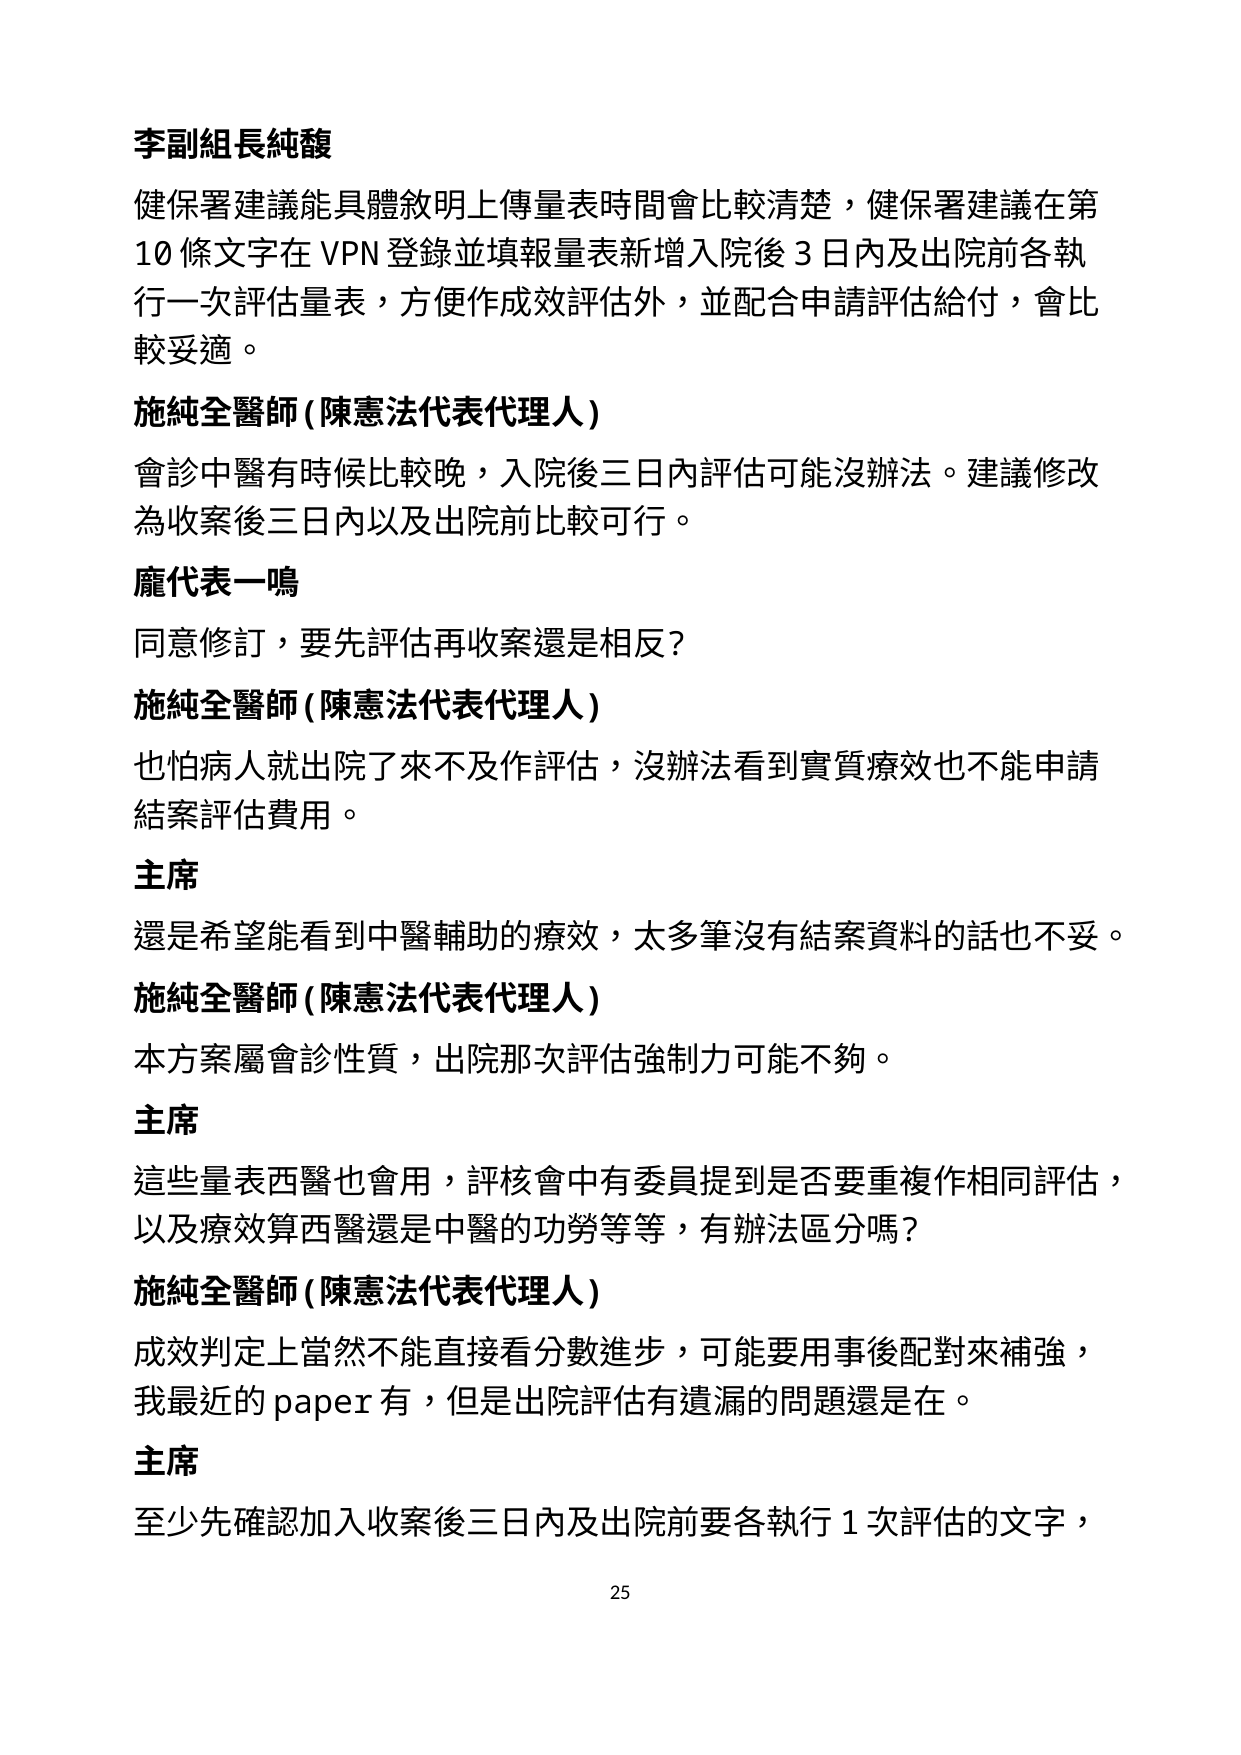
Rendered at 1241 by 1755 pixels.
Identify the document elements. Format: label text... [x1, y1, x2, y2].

text 健保署建議能具體敘明上傳量表時間會比較清楚，健保署建議在第10條文字在VPN登錄並填報量表新增入院後3日內及出院前各執行一次評估量表，方便作成效評估外，並配合申請評估給付，會比較妥適。 [133, 179, 1107, 372]
text 這些量表西醫也會用，評核會中有委員提到是否要重複作相同評估，以及療效算西醫還是中醫的功勞等等，有辦法區分嗎? [133, 1154, 1107, 1251]
text 施純全醫師(陳憲法代表代理人) [133, 384, 1107, 434]
text 會診中醫有時候比較晚，入院後三日內評估可能沒辦法。建議修改為收案後三日內以及出院前比較可行。 [133, 447, 1107, 543]
text 也怕病人就出院了來不及作評估，沒辦法看到實質療效也不能申請結案評估費用。 [133, 740, 1107, 837]
text 同意修訂，要先評估再收案還是相反? [133, 617, 1107, 665]
text 主席 [133, 1094, 1107, 1142]
text 施純全醫師(陳憲法代表代理人) [133, 1264, 1107, 1314]
text 李副組長純馥 [133, 118, 1107, 166]
text 主席 [133, 849, 1107, 897]
text 還是希望能看到中醫輔助的療效，太多筆沒有結案資料的話也不妥。 [133, 910, 1107, 958]
text 成效判定上當然不能直接看分數進步，可能要用事後配對來補強，我最近的paper有，但是出院評估有遺漏的問題還是在。 [133, 1326, 1107, 1423]
text 主席 [133, 1435, 1107, 1483]
text 至少先確認加入收案後三日內及出院前要各執行1次評估的文字， [133, 1496, 1107, 1544]
text 龐代表一鳴 [133, 556, 1107, 604]
text 本方案屬會診性質，出院那次評估強制力可能不夠。 [133, 1033, 1107, 1081]
text 施純全醫師(陳憲法代表代理人) [133, 971, 1107, 1021]
text 施純全醫師(陳憲法代表代理人) [133, 678, 1107, 728]
